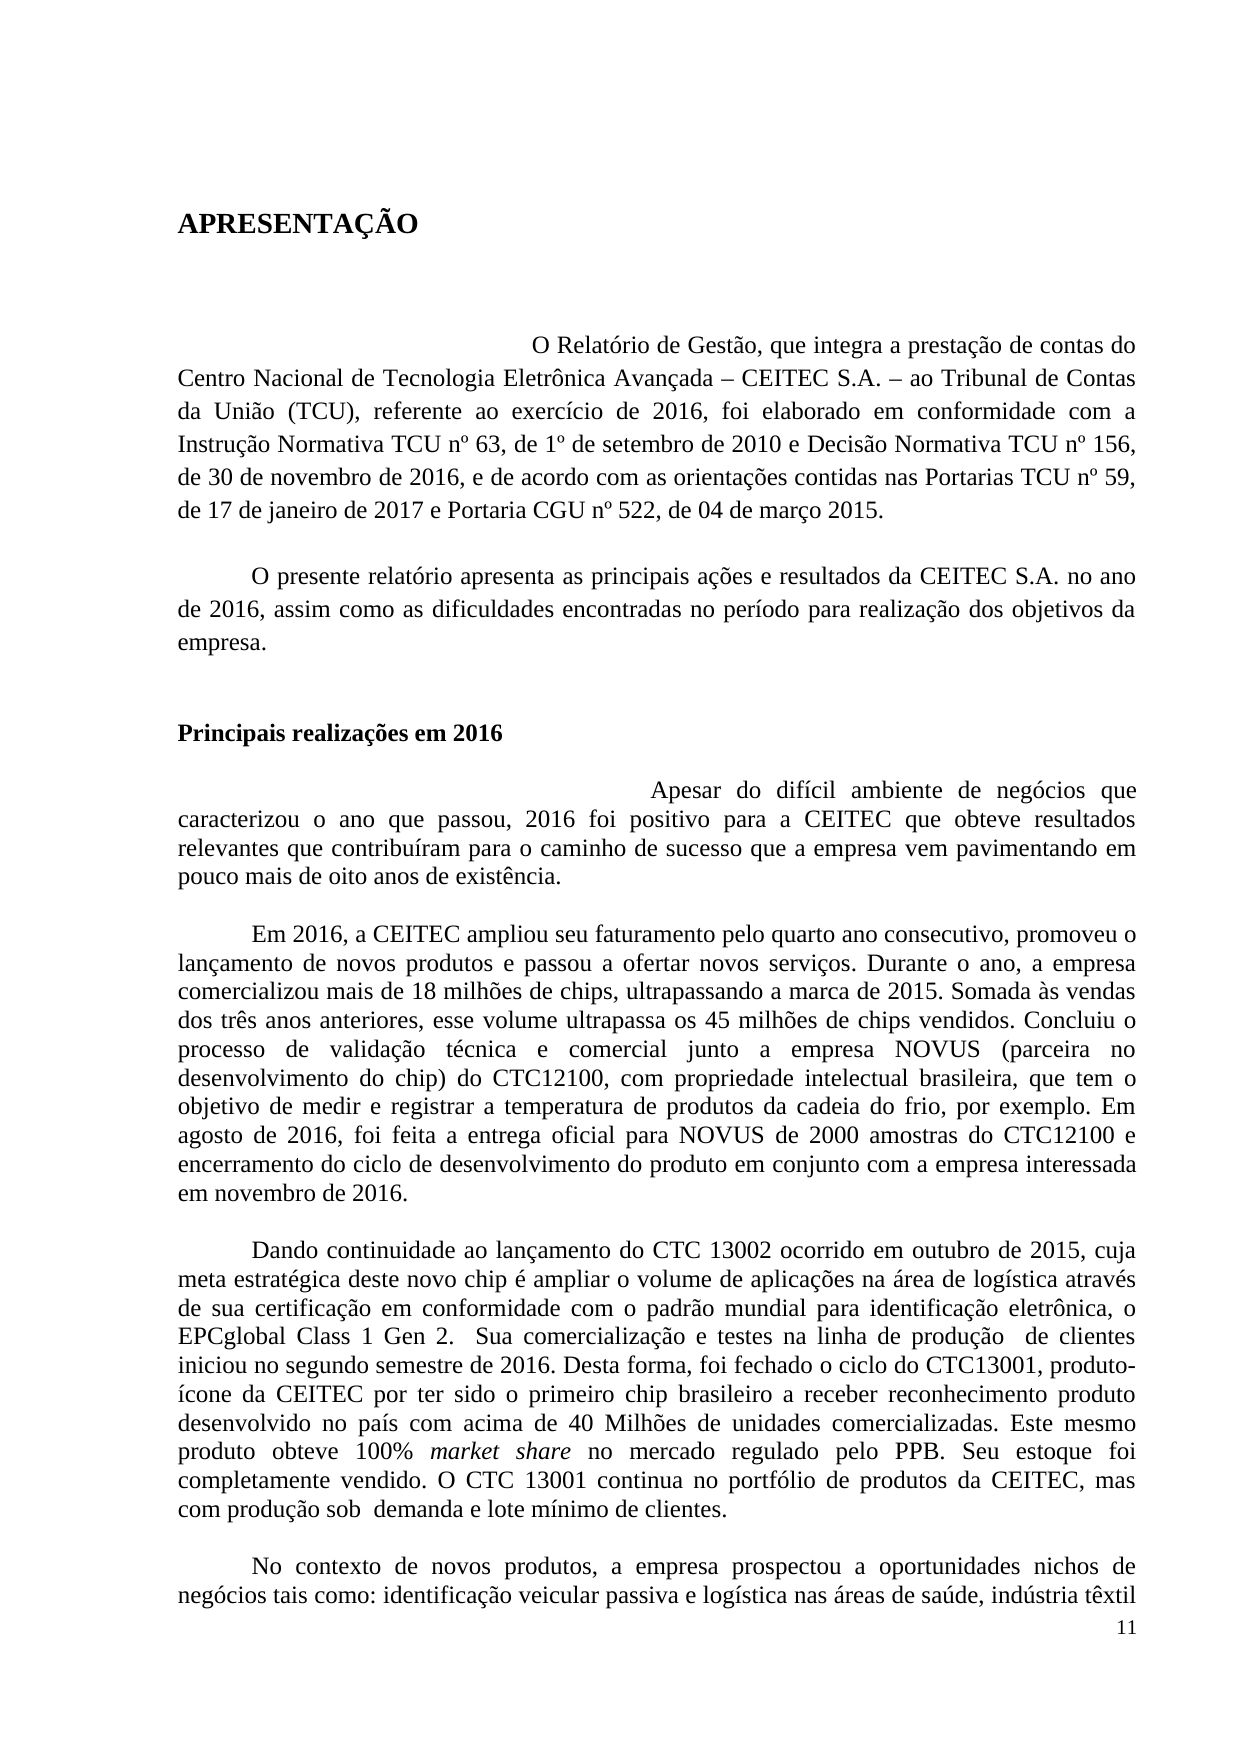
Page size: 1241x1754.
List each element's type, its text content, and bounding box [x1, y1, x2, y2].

text O Relatório de Gestão, que integra a prestação de contas do Centro Nacional de Tecnologia Eletrônica Avançada – CEITEC S.A. – ao Tribunal de Contas da União (TCU), referente ao exercício de 2016, foi elaborado em conformidade com a Instrução Normativa TCU nº 63, de 1º de setembro de 2010 e Decisão Normativa TCU nº 156, de 30 de novembro de 2016, e de acordo com as orientações contidas nas Portarias TCU nº 59, de 17 de janeiro de 2017 e Portaria CGU nº 522, de 04 de março 2015. [177, 297, 1137, 524]
text O presente relatório apresenta as principais ações e resultados da CEITEC S.A. no ano de 2016, assim como as dificuldades encontradas no período para realização dos objetivos da empresa. [177, 561, 1137, 656]
text Apesar do difícil ambiente de negócios que caracterizou o ano que passou, 2016 foi positivo para a CEITEC que obteve resultados relevantes que contribuíram para o caminho de sucesso que a empresa vem pavimentando em pouco mais de oito anos de existência. [178, 775, 1137, 890]
text No contexto de novos produtos, a empresa prospectou a oportunidades nichos de negócios tais como: identificação veicular passiva e logística nas áreas de saúde, indústria têxtil [178, 1551, 1137, 1609]
text Em 2016, a CEITEC ampliou seu faturamento pelo quarto ano consecutivo, promoveu o lançamento de novos produtos e passou a ofertar novos serviços. Durante o ano, a empresa comercializou mais de 18 milhões de chips, ultrapassando a marca de 2015. Somada às vendas dos três anos anteriores, esse volume ultrapassa os 45 milhões de chips vendidos. Concluiu o processo de validação técnica e comercial junto a empresa NOVUS (parceira no desenvolvimento do chip) do CTC12100, com propriedade intelectual brasileira, que tem o objetivo de medir e registrar a temperatura de produtos da cadeia do frio, por exemplo. Em agosto de 2016, foi feita a entrega oficial para NOVUS de 2000 amostras do CTC12100 e encerramento do ciclo de desenvolvimento do produto em conjunto com a empresa interessada em novembro de 2016. [178, 919, 1137, 1206]
text Principais realizações em 2016 [177, 718, 1137, 746]
text APRESENTAÇÃO [177, 206, 1137, 239]
text Dando continuidade ao lançamento do CTC 13002 ocorrido em outubro de 2015, cuja meta estratégica deste novo chip é ampliar o volume de aplicações na área de logística através de sua certificação em conformidade com o padrão mundial para identificação eletrônica, o EPCglobal Class 1 Gen 2. Sua comercialização e testes na linha de produção de clientes iniciou no segundo semestre de 2016. Desta forma, foi fechado o ciclo do CTC13001, produto-ícone da CEITEC por ter sido o primeiro chip brasileiro a receber reconhecimento produto desenvolvido no país com acima de 40 Milhões de unidades comercializadas. Este mesmo produto obteve 100% market share no mercado regulado pelo PPB. Seu estoque foi completamente vendido. O CTC 13001 continua no portfólio de produtos da CEITEC, mas com produção sob demanda e lote mínimo de clientes. [178, 1235, 1137, 1523]
